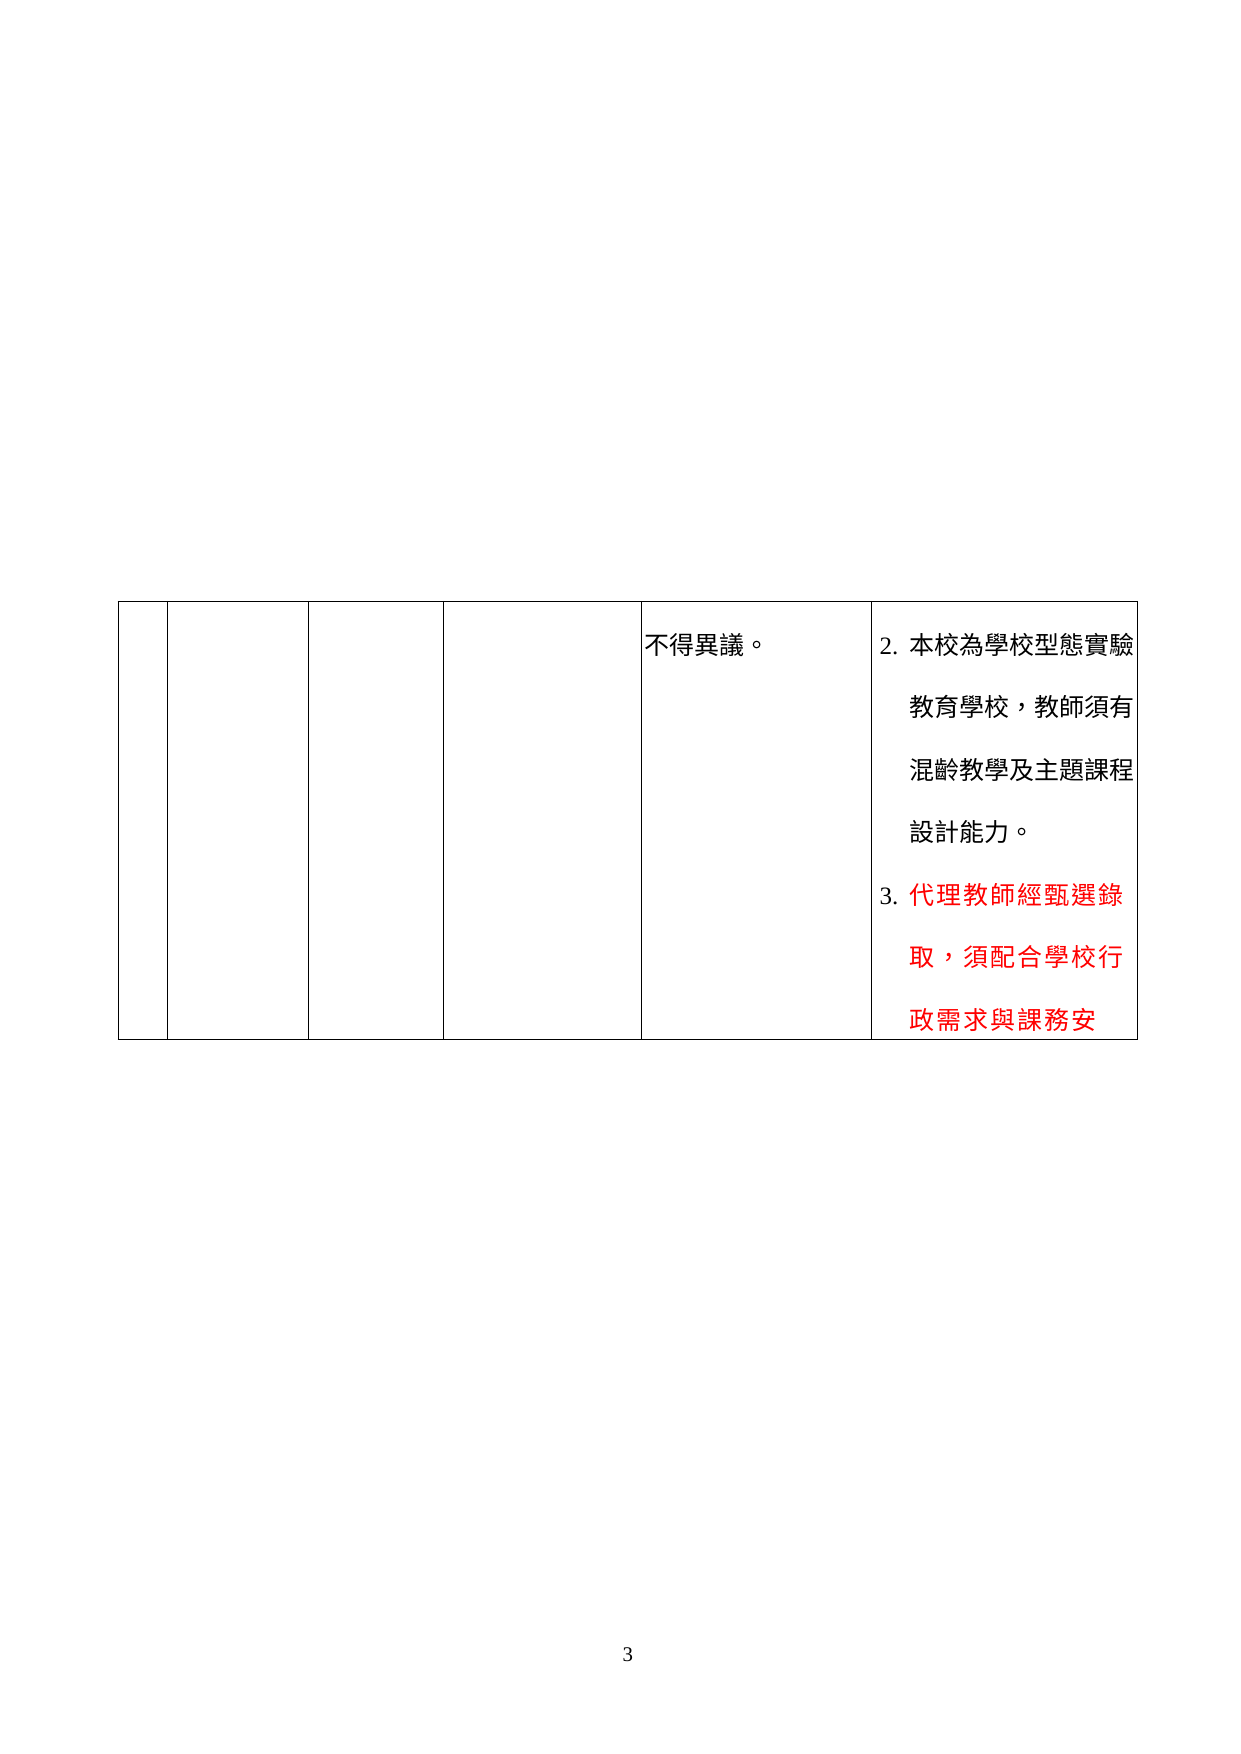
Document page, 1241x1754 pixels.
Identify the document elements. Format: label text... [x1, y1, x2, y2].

table_cell 本缺額係依各階段先後及成績高低，依序錄取，並備取若干名。 本校為學校型態實驗教育學校，教師須有混齡教學及主題課程設計能力。 代理教師經甄選錄取，須配合學校行政需求與課務安排。 備取若干名列冊候用，於同一學年內得由人員中擇優遴補，候用期滿未獲聘任者，不再聘用。候用期間如有違反報名資格條件者，取消候用資格。 [872, 602, 1137, 1039]
table_cell [168, 602, 308, 1039]
table_cell [119, 602, 167, 1039]
table_cell 不得異議。 [642, 602, 871, 1039]
table_cell [444, 602, 641, 1039]
table_cell [309, 602, 443, 1039]
